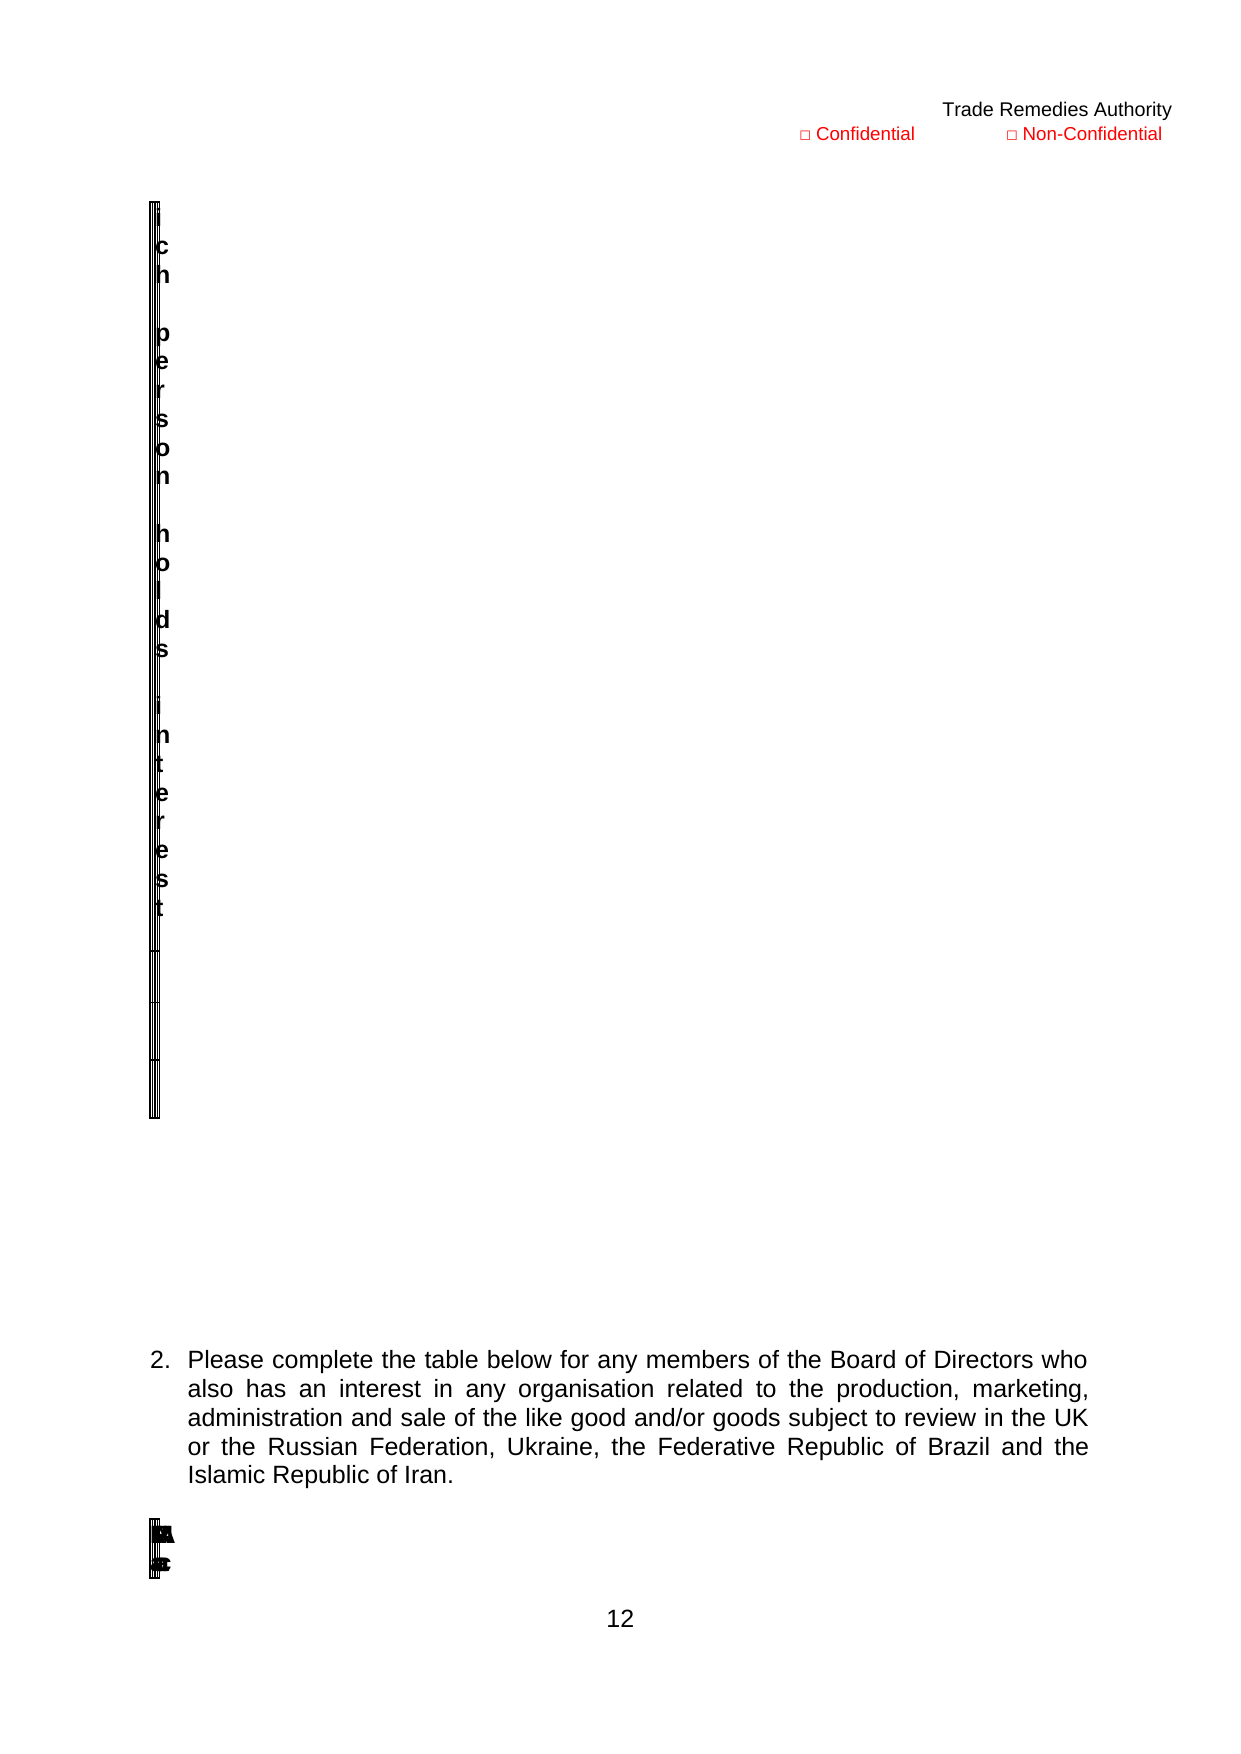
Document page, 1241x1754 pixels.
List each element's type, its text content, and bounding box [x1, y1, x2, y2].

list Please complete the table below for any members of the Board of Directors who also has an interest in any organisation related to the production, marketing, administration and sale of the like good and/or goods subject to review in the UK or the Russian Federation, Ukraine, the Federative Republic of Brazil and the Islamic Republic of Iran. [150, 1346, 1090, 1489]
